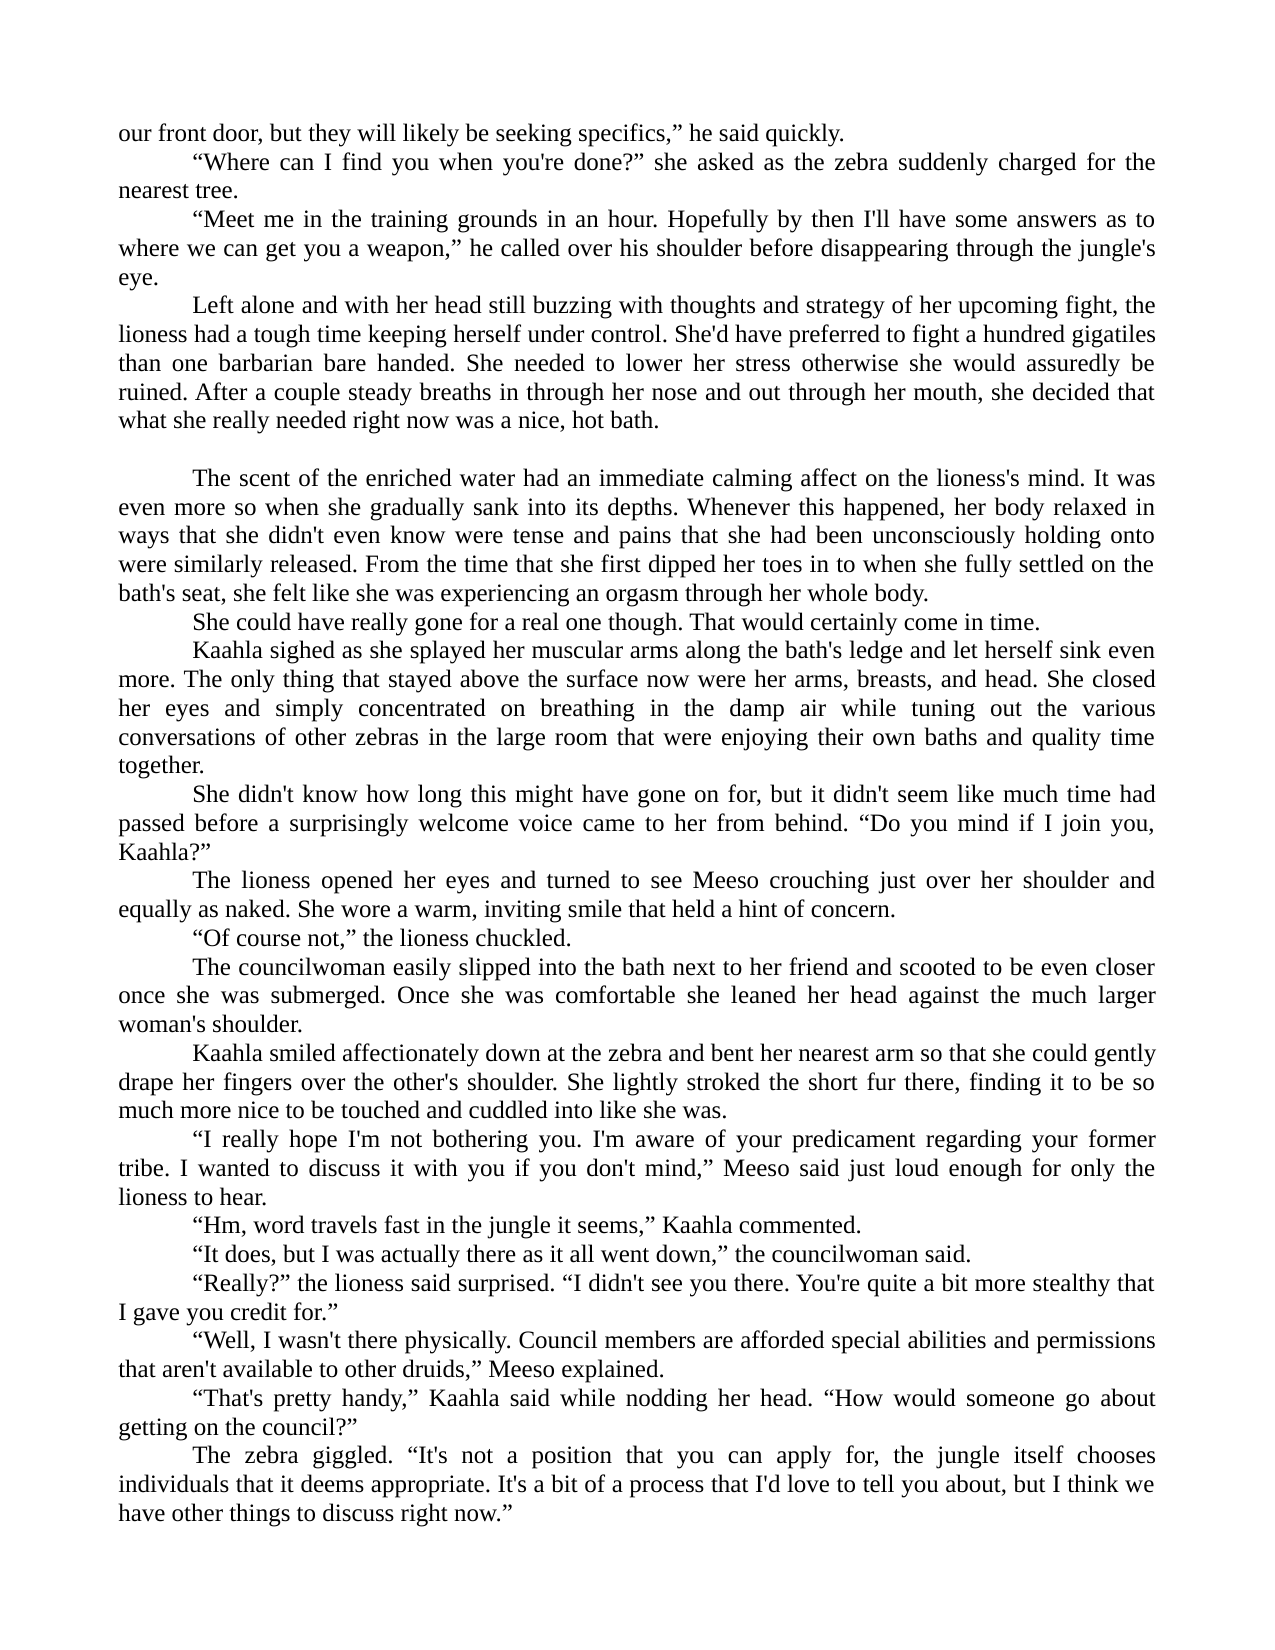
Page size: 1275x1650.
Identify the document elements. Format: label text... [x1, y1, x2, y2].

text Left alone and with her head still buzzing with thoughts and strategy of her upcoming fight, the lioness had a tough time keeping herself under control. She'd have preferred to fight a hundred gigatiles than one barbarian bare handed. She needed to lower her stress otherwise she would assuredly be ruined. After a couple steady breaths in through her nose and out through her mouth, she decided that what she really needed right now was a nice, hot bath. [118, 291, 1157, 434]
text “Well, I wasn't there physically. Council members are afforded special abilities and permissions that aren't available to other druids,” Meeso explained. [118, 1326, 1157, 1383]
text “That's pretty handy,” Kaahla said while nodding her head. “How would someone go about getting on the council?” [118, 1383, 1157, 1441]
text The councilwoman easily slipped into the bath next to her friend and scooted to be even closer once she was submerged. Once she was comfortable she leaned her head against the much larger woman's shoulder. [118, 952, 1157, 1038]
text She could have really gone for a real one though. That would certainly come in time. [118, 607, 1157, 636]
text She didn't know how long this might have gone on for, but it didn't seem like much time had passed before a surprisingly welcome voice came to her from behind. “Do you mind if I join you, Kaahla?” [118, 779, 1157, 866]
text The zebra giggled. “It's not a position that you can apply for, the jungle itself chooses individuals that it deems appropriate. It's a bit of a process that I'd love to tell you about, but I think we have other things to discuss right now.” [118, 1441, 1157, 1527]
text “I really hope I'm not bothering you. I'm aware of your predicament regarding your former tribe. I wanted to discuss it with you if you don't mind,” Meeso said just loud enough for only the lioness to hear. [118, 1124, 1157, 1211]
text The scent of the enriched water had an immediate calming affect on the lioness's mind. It was even more so when she gradually sank into its depths. Whenever this happened, her body relaxed in ways that she didn't even know were tense and pains that she had been unconsciously holding onto were similarly released. From the time that she first dipped her toes in to when she fully settled on the bath's seat, she felt like she was experiencing an orgasm through her whole body. [118, 463, 1157, 607]
text The lioness opened her eyes and turned to see Meeso crouching just over her shoulder and equally as naked. She wore a warm, inviting smile that held a hint of concern. [118, 866, 1157, 923]
text “Where can I find you when you're done?” she asked as the zebra suddenly charged for the nearest tree. [118, 147, 1157, 204]
text Kaahla sighed as she splayed her muscular arms along the bath's ledge and let herself sink even more. The only thing that stayed above the surface now were her arms, breasts, and head. She closed her eyes and simply concentrated on breathing in the damp air while tuning out the various conversations of other zebras in the large room that were enjoying their own baths and quality time together. [118, 636, 1157, 779]
text “Of course not,” the lioness chuckled. [118, 923, 1157, 952]
text Kaahla smiled affectionately down at the zebra and bent her nearest arm so that she could gently drape her fingers over the other's shoulder. She lightly stroked the short fur there, finding it to be so much more nice to be touched and cuddled into like she was. [118, 1038, 1157, 1124]
text “Hm, word travels fast in the jungle it seems,” Kaahla commented. [118, 1211, 1157, 1239]
text “It does, but I was actually there as it all went down,” the councilwoman said. [118, 1239, 1157, 1268]
text our front door, but they will likely be seeking specifics,” he said quickly. [118, 118, 1157, 147]
text “Really?” the lioness said surprised. “I didn't see you there. You're quite a bit more stealthy that I gave you credit for.” [118, 1268, 1157, 1326]
text “Meet me in the training grounds in an hour. Hopefully by then I'll have some answers as to where we can get you a weapon,” he called over his shoulder before disappearing through the jungle's eye. [118, 204, 1157, 291]
